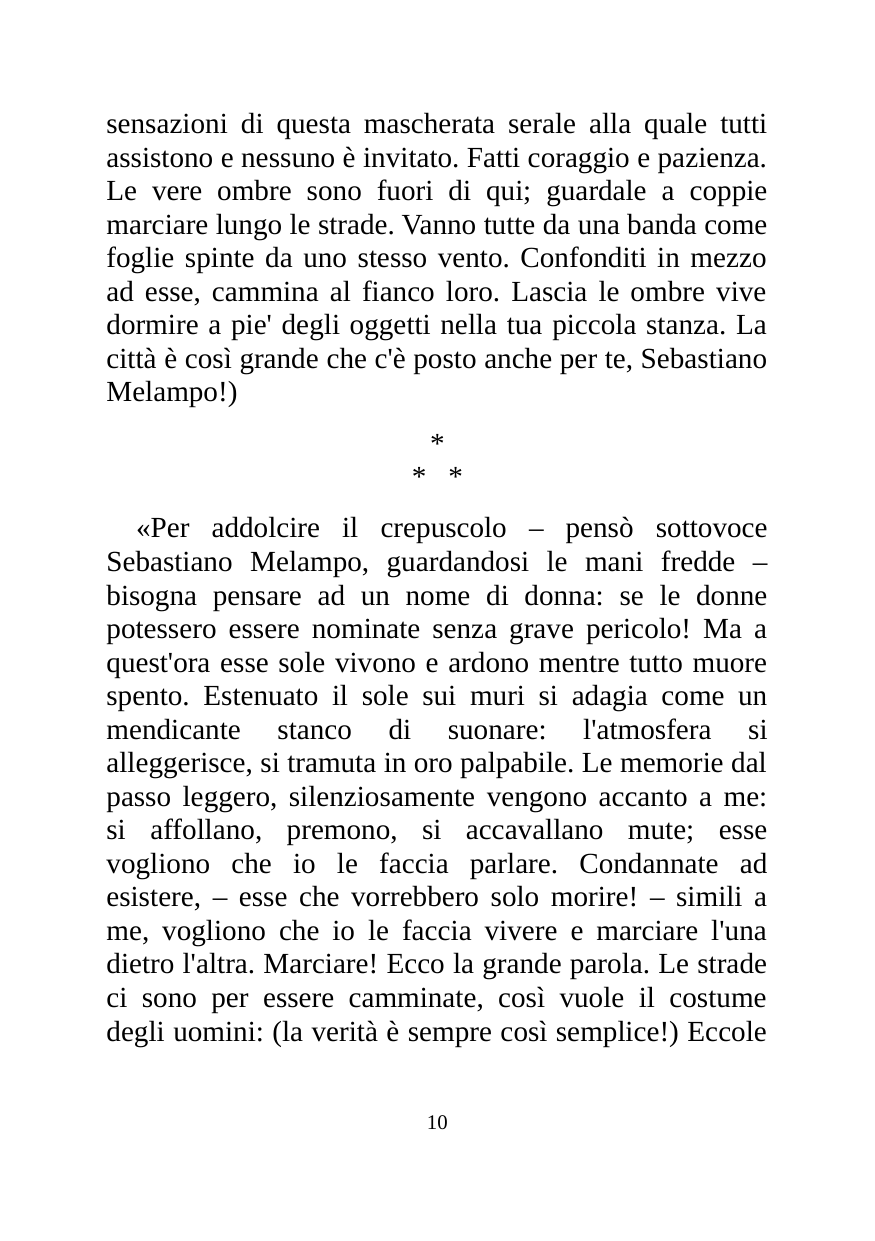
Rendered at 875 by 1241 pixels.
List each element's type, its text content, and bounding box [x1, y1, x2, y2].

text sensazioni di questa mascherata serale alla quale tutti assistono e nessuno è invitato. Fatti coraggio e pazienza. Le vere ombre sono fuori di qui; guardale a coppie marciare lungo le strade. Vanno tutte da una banda come foglie spinte da uno stesso vento. Confonditi in mezzo ad esse, cammina al fianco loro. Lascia le ombre vive dormire a pie' degli oggetti nella tua piccola stanza. La città è così grande che c'è posto anche per te, Sebastiano Melampo!) [106, 106, 768, 408]
text «Per addolcire il crepuscolo – pensò sottovoce Sebastiano Melampo, guardandosi le mani fredde – bisogna pensare ad un nome di donna: se le donne potessero essere nominate senza grave pericolo! Ma a quest'ora esse sole vivono e ardono mentre tutto muore spento. Estenuato il sole sui muri si adagia come un mendicante stanco di suonare: l'atmosfera si alleggerisce, si tramuta in oro palpabile. Le memorie dal passo leggero, silenziosamente vengono accanto a me: si affollano, premono, si accavallano mute; esse vogliono che io le faccia parlare. Condannate ad esistere, – esse che vorrebbero solo morire! – simili a me, vogliono che io le faccia vivere e marciare l'una dietro l'altra. Marciare! Ecco la grande parola. Le strade ci sono per essere camminate, così vuole il costume degli uomini: (la verità è sempre così semplice!) Eccole [106, 511, 768, 1047]
text * * * [106, 426, 768, 493]
